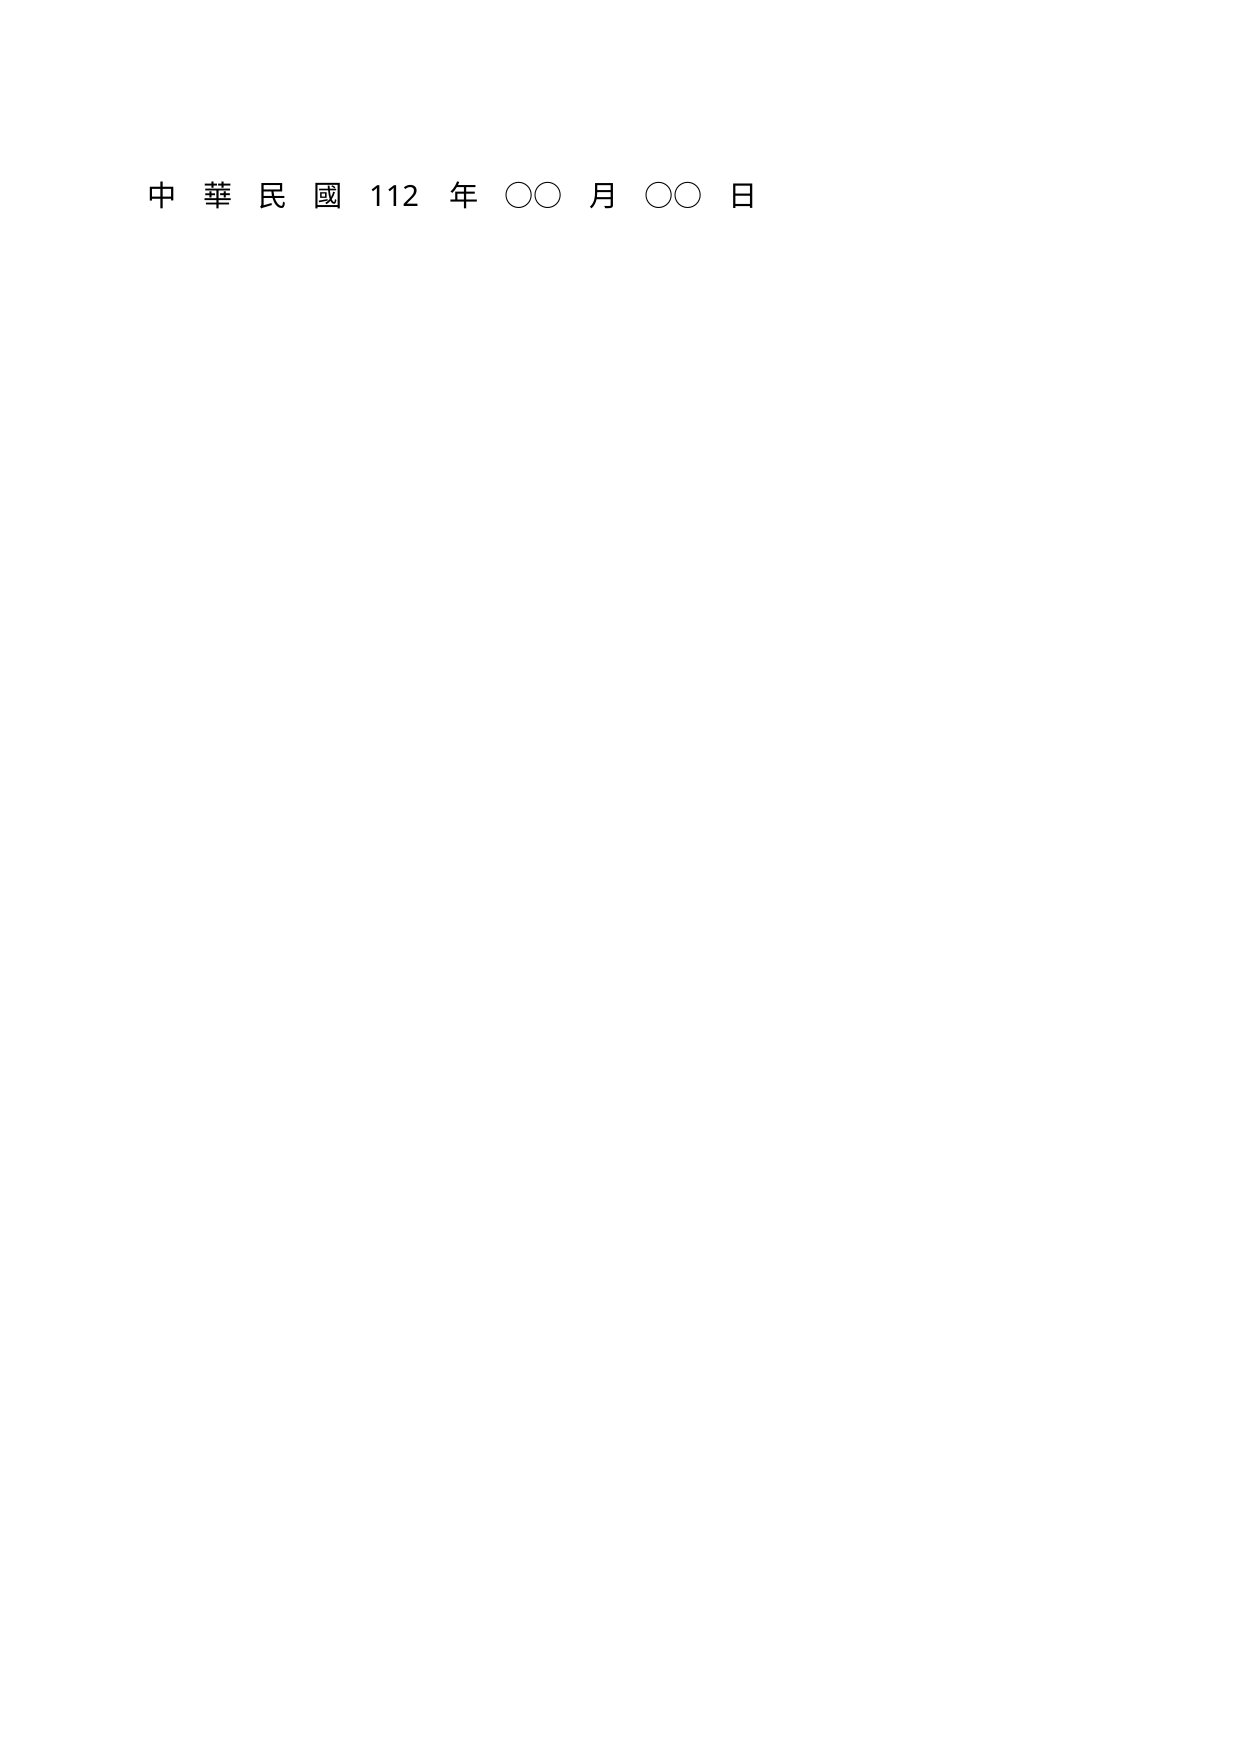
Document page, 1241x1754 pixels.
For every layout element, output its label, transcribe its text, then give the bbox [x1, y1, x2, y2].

text 中 華 民 國 112 年 ○○ 月 ○○ 日 [148, 164, 1122, 224]
